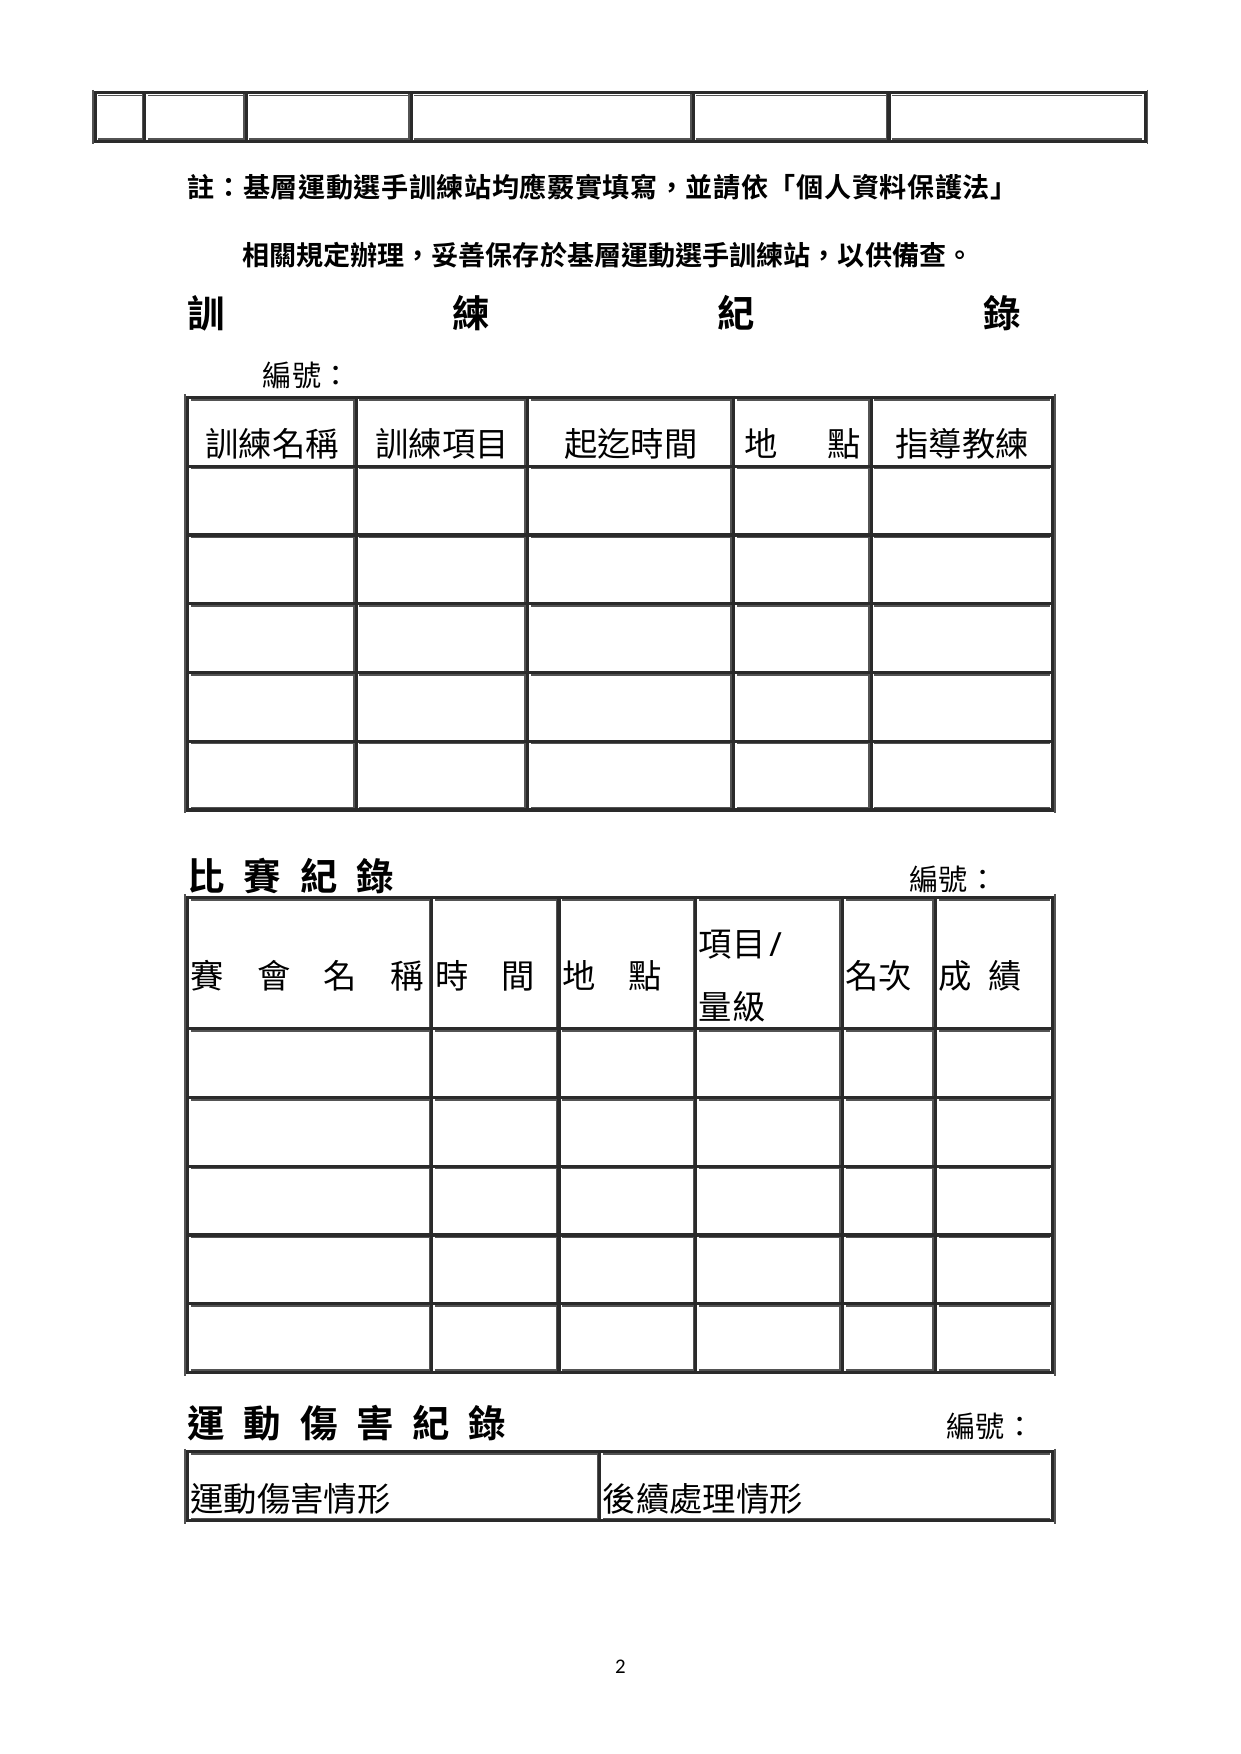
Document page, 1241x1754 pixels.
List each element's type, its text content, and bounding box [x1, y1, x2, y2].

table_cell [846, 1032, 932, 1094]
table_cell [359, 676, 524, 738]
table_cell [249, 96, 408, 138]
table_cell [939, 1238, 1050, 1301]
table_cell [531, 676, 730, 738]
table_cell [939, 1101, 1050, 1163]
text 註：基層運動選手訓練站均應覈實填寫，並請依「個人資料保護法」相關規定辦理，妥善保存於基層運動選手訓練站，以供備查。 [187, 144, 1021, 269]
table_cell [874, 676, 1050, 738]
table_header 後續處理情形 [603, 1455, 1050, 1517]
table_cell [699, 1101, 839, 1163]
table_cell [737, 607, 868, 669]
table_cell [531, 538, 730, 601]
table_cell [191, 1169, 429, 1232]
table_cell [562, 1238, 693, 1301]
table_cell [696, 96, 886, 138]
table_cell [359, 469, 524, 532]
table_cell [874, 538, 1050, 601]
table_cell [737, 538, 868, 601]
table_cell [562, 1101, 693, 1163]
table_cell [874, 469, 1050, 532]
table_cell [699, 1032, 839, 1094]
table_cell [191, 538, 353, 601]
table_header 起迄時間 [531, 401, 730, 463]
table_cell [874, 607, 1050, 669]
text 比 賽 紀 錄 編號： [187, 832, 1053, 894]
table_header 訓練名稱 [191, 401, 353, 463]
table_cell [191, 676, 353, 738]
table_cell [98, 96, 142, 138]
table_cell [359, 744, 524, 807]
table_cell [191, 1101, 429, 1163]
table_cell [191, 1032, 429, 1094]
table_cell [939, 1307, 1050, 1369]
table_header 地 點 [737, 401, 868, 463]
table_header 運動傷害情形 [191, 1455, 597, 1517]
table_header 訓練項目 [359, 401, 524, 463]
table_cell [846, 1101, 932, 1163]
table_cell [939, 1032, 1050, 1094]
table_cell [191, 469, 353, 532]
table_cell [359, 607, 524, 669]
table_header 成 績 [939, 901, 1050, 1026]
table_cell [414, 96, 690, 138]
table_cell [562, 1307, 693, 1369]
table_cell [737, 676, 868, 738]
table_cell [846, 1169, 932, 1232]
table_header 地 點 [562, 901, 693, 1026]
table_header 指導教練 [874, 401, 1050, 463]
text 運 動 傷 害 紀 錄 編號： [187, 1394, 1053, 1449]
table_cell [939, 1169, 1050, 1232]
table_cell [435, 1307, 556, 1369]
table_cell [892, 96, 1142, 138]
table_cell [435, 1101, 556, 1163]
table_cell [846, 1307, 932, 1369]
table_header 項目/ 量級 [699, 901, 839, 1026]
table_cell [359, 538, 524, 601]
table_cell [435, 1169, 556, 1232]
table_header 時 間 [435, 901, 556, 1026]
table_cell [435, 1032, 556, 1094]
table_cell [699, 1238, 839, 1301]
table_cell [531, 744, 730, 807]
text 訓 練 紀 錄 編號： [187, 269, 1021, 394]
table_cell [846, 1238, 932, 1301]
table_cell [874, 744, 1050, 807]
table_cell [562, 1032, 693, 1094]
table_cell [699, 1307, 839, 1369]
table_cell [191, 1238, 429, 1301]
table_cell [435, 1238, 556, 1301]
table_cell [191, 744, 353, 807]
table_cell [737, 469, 868, 532]
table_cell [562, 1169, 693, 1232]
table_cell [191, 1307, 429, 1369]
table_cell [737, 744, 868, 807]
table_cell [699, 1169, 839, 1232]
table_header 賽 會 名 稱 [191, 901, 429, 1026]
table_cell [531, 469, 730, 532]
table_cell [531, 607, 730, 669]
table_cell [148, 96, 243, 138]
table_cell [191, 607, 353, 669]
table_header 名次 [846, 901, 932, 1026]
